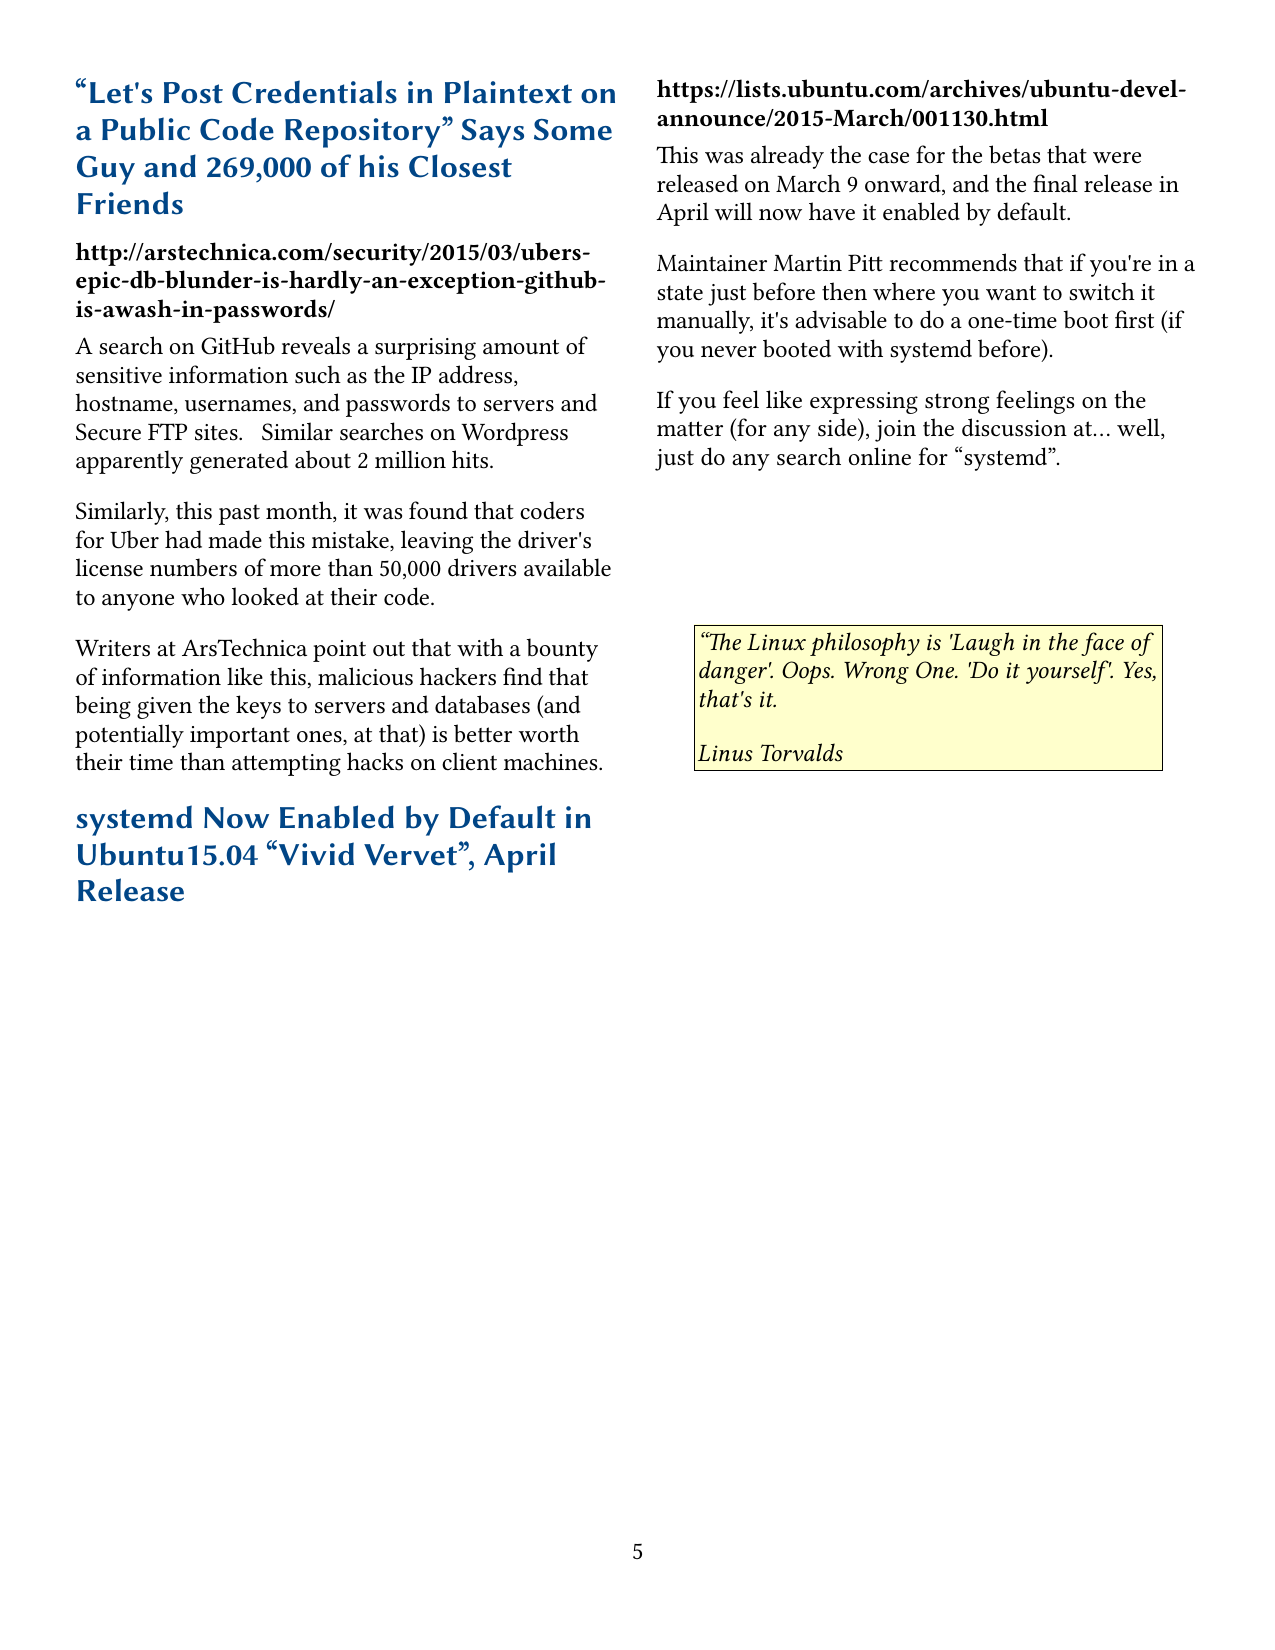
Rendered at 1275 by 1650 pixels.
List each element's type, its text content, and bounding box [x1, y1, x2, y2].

text Similarly, this past month, it was found that coders for Uber had made this mistake, leaving the driver's license numbers of more than 50,000 drivers available to anyone who looked at their code. [75, 497, 619, 611]
text systemd Now Enabled by Default in Ubuntu15.04 “Vivid Vervet”, April Release [75, 799, 619, 910]
text Writers at ArsTechnica point out that with a bounty of information like this, malicious hackers find that being given the keys to servers and databases (and potentially important ones, at that) is better worth their time than attempting hacks on client machines. [75, 634, 619, 777]
text This was already the case for the betas that were released on March 9 onward, and the final release in April will now have it enabled by default. [656, 141, 1200, 227]
subtitle http://arstechnica.com/security/2015/03/ubers-epic-db-blunder-is-hardly-an-exception-github-is-awash-in-passwords/ [75, 237, 619, 323]
text Maintainer Martin Pitt recommends that if you're in a state just before then where you want to switch it manually, it's advisable to do a one-time boot first (if you never booted with systemd before). [656, 249, 1200, 363]
text “The Linux philosophy is 'Laugh in the face of danger'. Oops. Wrong One. 'Do it yourself'. Yes, that's it. [695, 626, 1162, 716]
text If you feel like expressing strong feelings on the matter (for any side), join the discussion at... well, just do any search online for “systemd”. [656, 386, 1200, 471]
subtitle https://lists.ubuntu.com/archives/ubuntu-devel-announce/2015-March/001130.html [656, 75, 1200, 132]
text A search on GitHub reveals a surprising amount of sensitive information such as the IP address, hostname, usernames, and passwords to servers and Secure FTP sites. Similar searches on Wordpress apparently generated about 2 million hits. [75, 332, 619, 475]
subtitle “Let's Post Credentials in Plaintext on a Public Code Repository” Says Some Guy and 269,000 of his Closest Friends [75, 75, 619, 222]
text Linus Torvalds [695, 736, 1162, 770]
